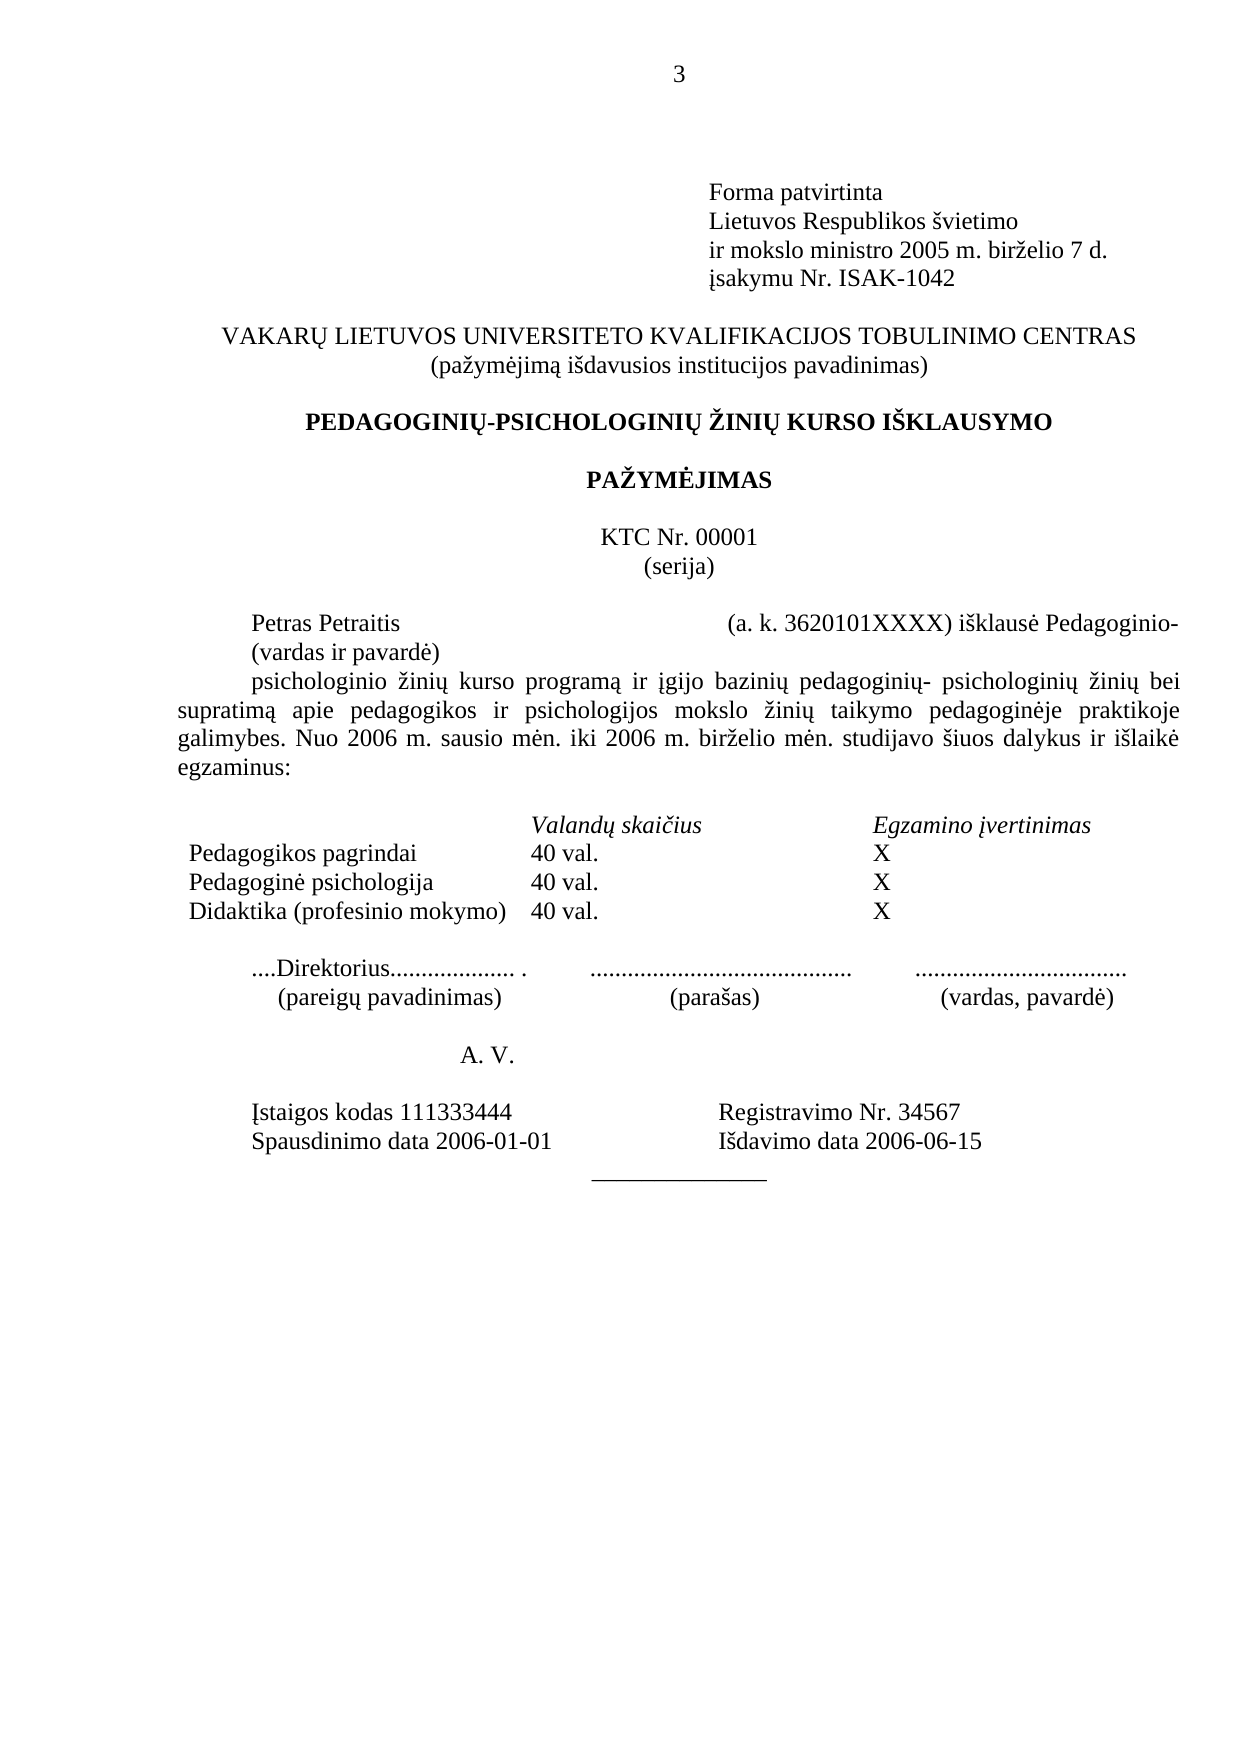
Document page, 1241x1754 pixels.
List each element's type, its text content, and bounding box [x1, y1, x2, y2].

text ir mokslo ministro 2005 m. birželio 7 d. [177, 235, 1181, 263]
text KTC Nr. 00001 [177, 522, 1181, 551]
text VAKARŲ LIETUVOS UNIVERSITETO KVALIFIKACIJOS TOBULINIMO CENTRAS [177, 321, 1181, 350]
text Įstaigos kodas 111333444 Registravimo Nr. 34567 [177, 1097, 1181, 1126]
table_cell X [861, 867, 1204, 896]
text Spausdinimo data 2006-01-01 Išdavimo data 2006-06-15 [177, 1126, 1181, 1155]
text A. V. [177, 1040, 1181, 1068]
table_cell 40 val. [519, 839, 861, 867]
table_cell 40 val. [519, 896, 861, 925]
text ______________ [177, 1155, 1181, 1183]
text Petras Petraitis (a. k. 3620101XXXX) išklausė Pedagoginio- [177, 608, 1181, 637]
table_cell Pedagogikos pagrindai [177, 839, 519, 867]
text PEDAGOGINIŲ-PSICHOLOGINIŲ ŽINIŲ KURSO IŠKLAUSYMO [177, 407, 1181, 436]
table_header Egzamino įvertinimas [861, 810, 1204, 838]
table_cell X [861, 896, 1204, 925]
table_header Valandų skaičius [519, 810, 861, 838]
text ....Direktorius................... [177, 953, 1181, 982]
text Forma patvirtinta [177, 177, 1181, 206]
text psichologinio žinių kurso programą ir įgijo bazinių pedagoginių- psichologinių žinių bei supratimą apie pedagogikos ir psichologijos mokslo žinių taikymo pedagoginėje praktikoje galimybes. Nuo 2006 m. sausio mėn. iki 2006 m. birželio mėn. studijavo šiuos dalykus ir išlaikė egzaminus: [177, 666, 1181, 781]
text Lietuvos Respublikos švietimo [177, 206, 1181, 235]
table_cell 40 val. [519, 867, 861, 896]
text PAŽYMĖJIMAS [177, 465, 1181, 493]
text (vardas ir pavardė) [177, 637, 1181, 666]
table_cell X [861, 839, 1204, 867]
text įsakymu Nr. ISAK-1042 [177, 263, 1181, 292]
table_cell Didaktika (profesinio mokymo) [177, 896, 519, 925]
table_header [177, 810, 519, 838]
text (serija) [177, 551, 1181, 580]
text (pareigų pavadinimas) (parašas) (vardas, pavardė) [177, 982, 1181, 1011]
table_cell Pedagoginė psichologija [177, 867, 519, 896]
text (pažymėjimą išdavusios institucijos pavadinimas) [177, 350, 1181, 378]
